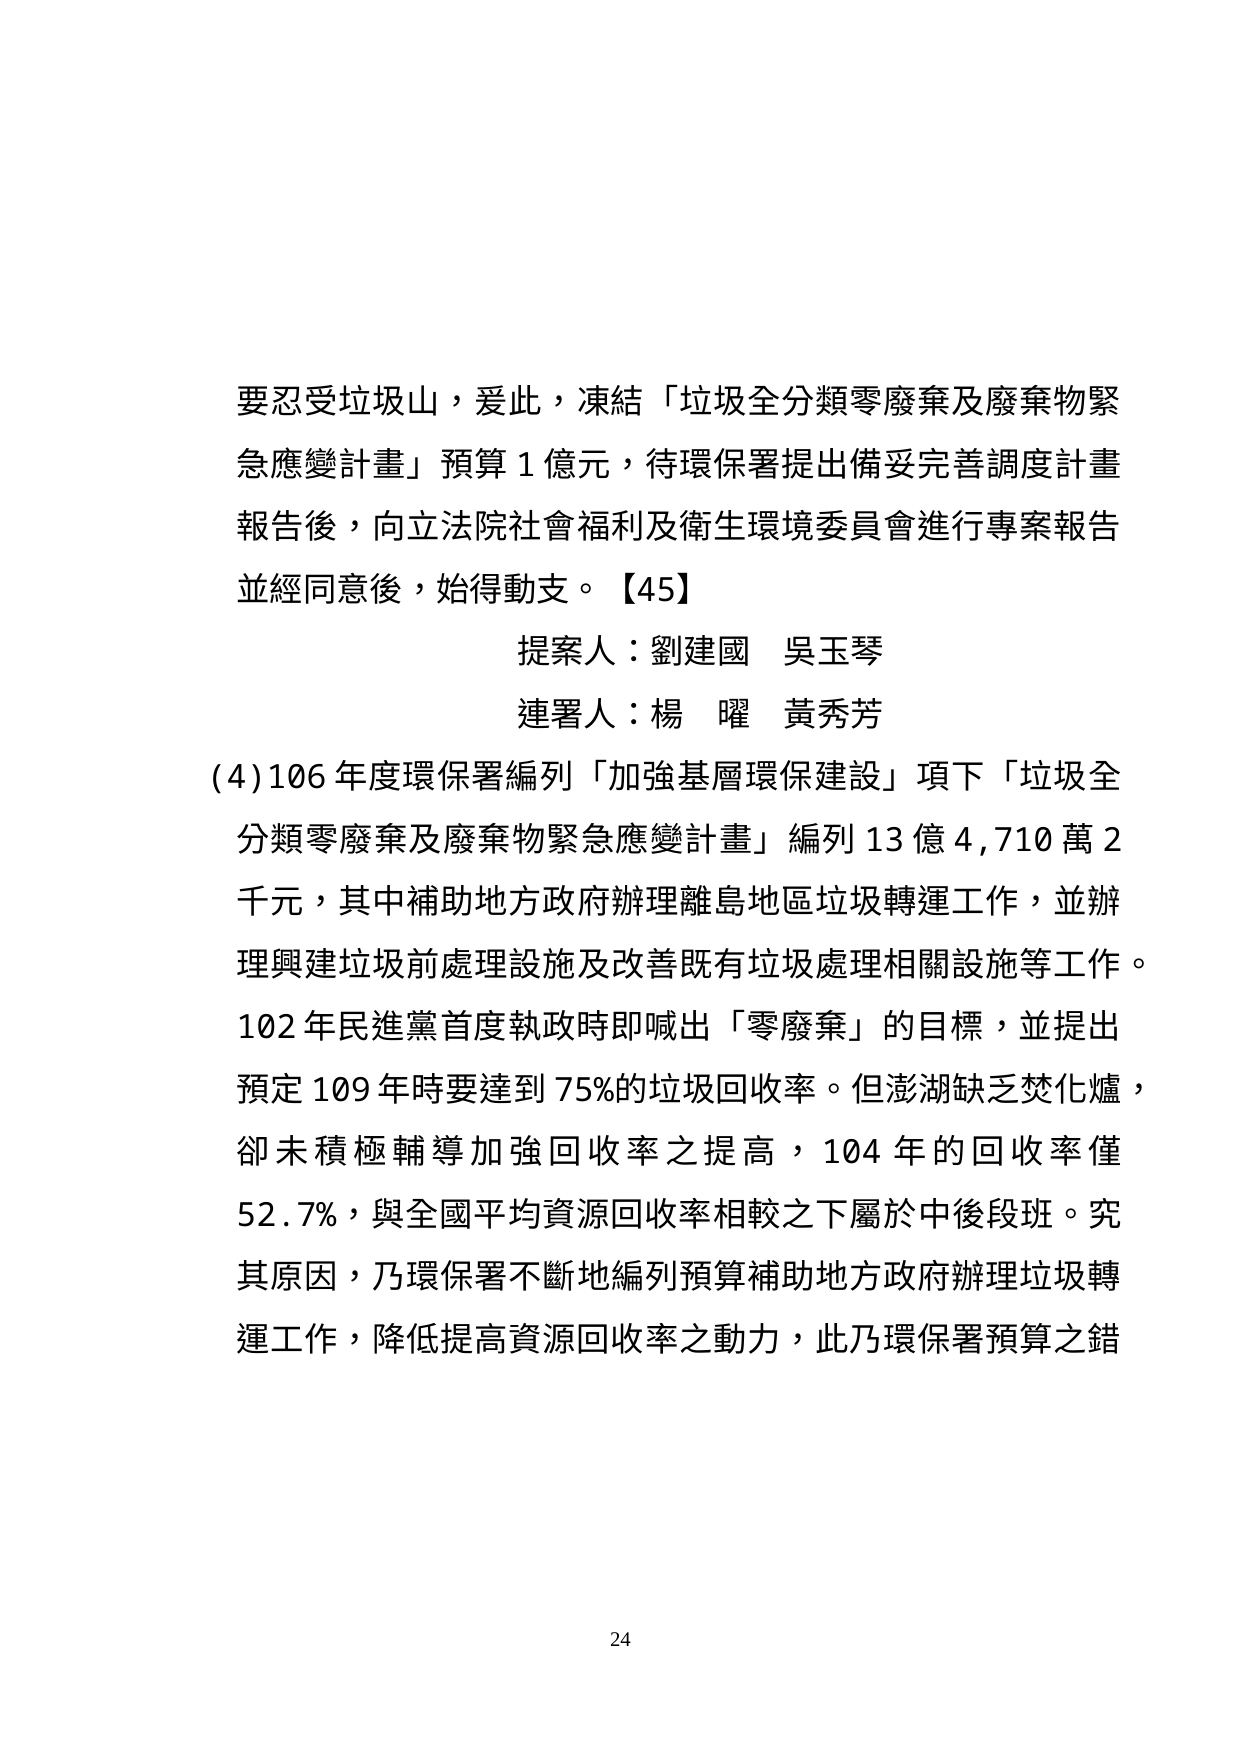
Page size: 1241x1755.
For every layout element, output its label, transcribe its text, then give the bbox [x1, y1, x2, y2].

text 連署人：楊 曜 黃秀芳 [118, 670, 1122, 733]
text (3)106年度行政院環境保護署「綜合計畫」項下「加強基層環保建設」之「垃圾全分類零廢棄及廢棄物緊急應變計畫」編列13億4,710萬2千元，部分縣市每年皆面臨垃圾清運的重大問題，然而有些縣市卻是焚化爐有餘量，卻無垃圾可燒的情況，此一問題出自於整體垃圾區域調度的制度及調配，然而環保署卻遲遲無法妥善調度，致生有餘量的縣市不燒家戶垃圾而去燒工業垃圾，部分垃圾處理量不足的縣市年年都要忍受垃圾山，爰此，凍結「垃圾全分類零廢棄及廢棄物緊急應變計畫」預算1億元，待環保署提出備妥完善調度計畫報告後，向立法院社會福利及衛生環境委員會進行專案報告並經同意後，始得動支。【45】 [206, 358, 1122, 608]
text 提案人：劉建國 吳玉琴 [118, 608, 1122, 670]
text (4)106年度環保署編列「加強基層環保建設」項下「垃圾全分類零廢棄及廢棄物緊急應變計畫」編列13億4,710萬2千元，其中補助地方政府辦理離島地區垃圾轉運工作，並辦理興建垃圾前處理設施及改善既有垃圾處理相關設施等工作。102年民進黨首度執政時即喊出「零廢棄」的目標，並提出預定109年時要達到75%的垃圾回收率。但澎湖缺乏焚化爐，卻未積極輔導加強回收率之提高，104年的回收率僅52.7%，與全國平均資源回收率相較之下屬於中後段班。究其原因，乃環保署不斷地編列預算補助地方政府辦理垃圾轉運工作，降低提高資源回收率之動力，此乃環保署預算之錯置。 [206, 733, 1122, 1358]
